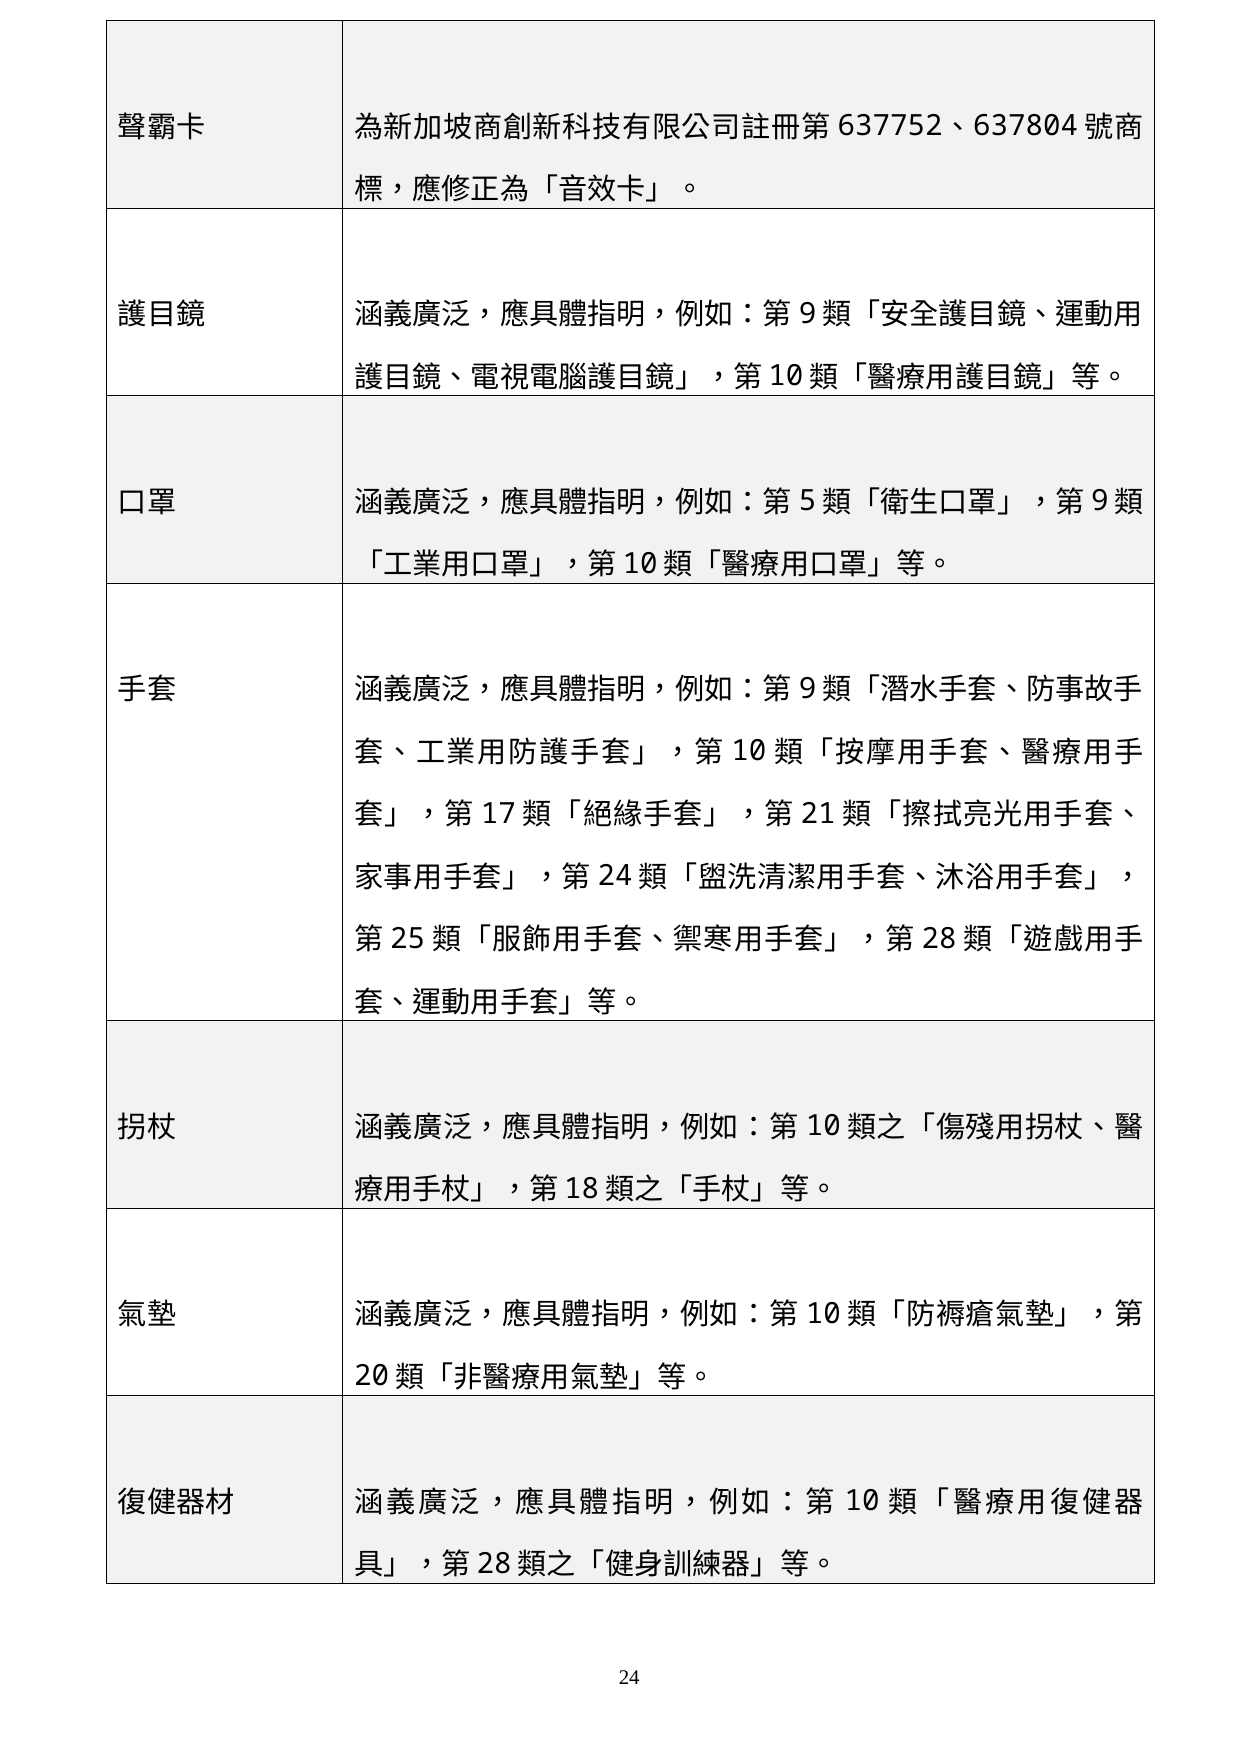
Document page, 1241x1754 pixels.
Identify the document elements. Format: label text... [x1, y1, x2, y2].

table_cell 涵義廣泛，應具體指明，例如：第9類「潛水手套、防事故手套、工業用防護手套」，第10類「按摩用手套、醫療用手套」，第17類「絕緣手套」，第21類「擦拭亮光用手套、家事用手套」，第24類「盥洗清潔用手套、沐浴用手套」，第25類「服飾用手套、禦寒用手套」，第28類「遊戲用手套、運動用手套」等。 [343, 584, 1154, 1020]
table_cell 涵義廣泛，應具體指明，例如：第10類之「傷殘用拐杖、醫療用手杖」，第18類之「手杖」等。 [343, 1021, 1154, 1208]
table_cell 手套 [107, 584, 342, 1020]
table_cell 護目鏡 [107, 209, 342, 395]
table_cell 為新加坡商創新科技有限公司註冊第637752、637804號商標，應修正為「音效卡」。 [343, 21, 1154, 208]
table_cell 復健器材 [107, 1396, 342, 1583]
table_cell 聲霸卡 [107, 21, 342, 208]
table_cell 口罩 [107, 396, 342, 583]
table_cell 拐杖 [107, 1021, 342, 1208]
table_cell 涵義廣泛，應具體指明，例如：第10類「醫療用復健器具」，第28類之「健身訓練器」等。 [343, 1396, 1154, 1583]
table_cell 涵義廣泛，應具體指明，例如：第9類「安全護目鏡、運動用護目鏡、電視電腦護目鏡」，第10類「醫療用護目鏡」等。 [343, 209, 1154, 395]
table_cell 氣墊 [107, 1209, 342, 1395]
table_cell 涵義廣泛，應具體指明，例如：第5類「衛生口罩」，第9類「工業用口罩」，第10類「醫療用口罩」等。 [343, 396, 1154, 583]
table_cell 涵義廣泛，應具體指明，例如：第10類「防褥瘡氣墊」，第20類「非醫療用氣墊」等。 [343, 1209, 1154, 1395]
